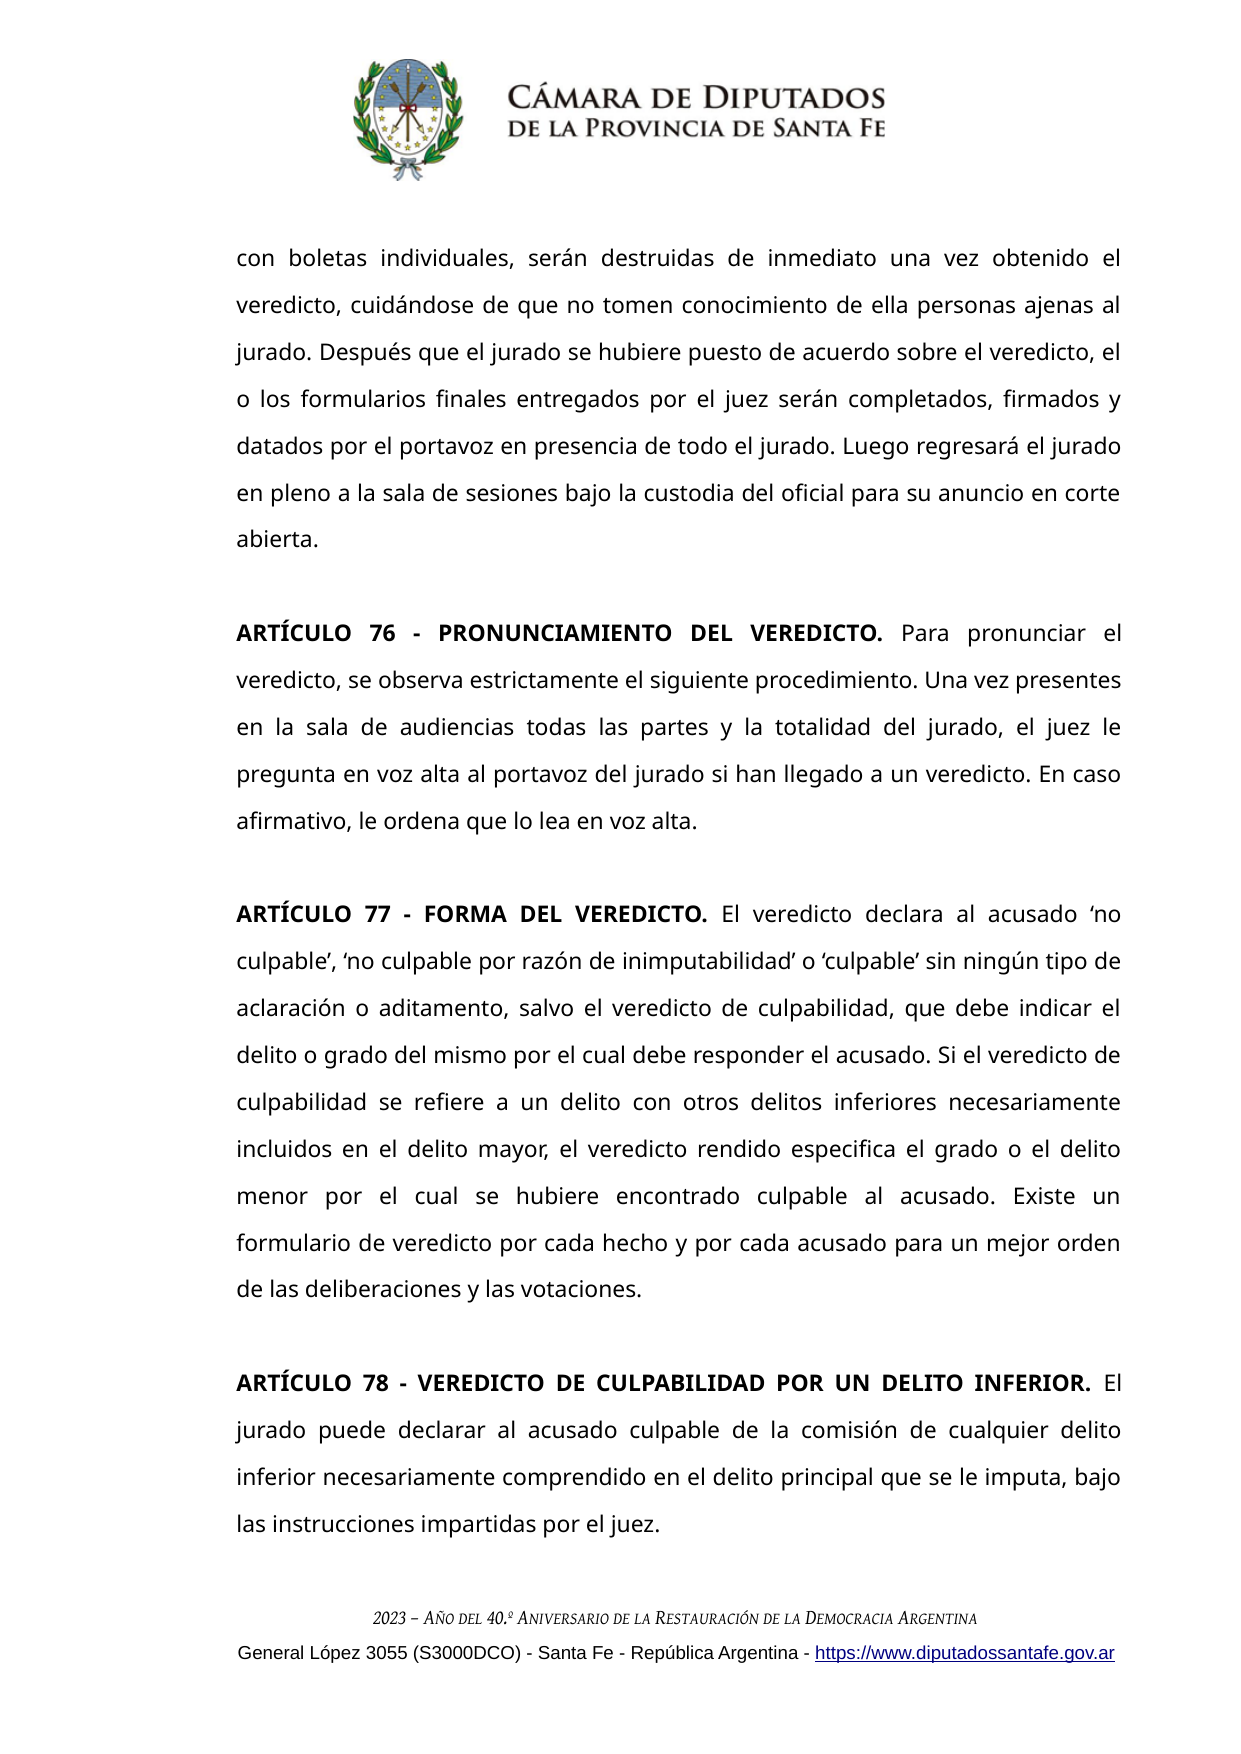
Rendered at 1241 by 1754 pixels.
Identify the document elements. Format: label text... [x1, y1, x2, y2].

text ARTÍCULO 76 - PRONUNCIAMIENTO DEL VEREDICTO. Para pronunciar el veredicto, se observa estrictamente el siguiente procedimiento. Una vez presentes en la sala de audiencias todas las partes y la totalidad del jurado, el juez le pregunta en voz alta al portavoz del jurado si han llegado a un veredicto. En caso afirmativo, le ordena que lo lea en voz alta. [236, 617, 1122, 836]
text ARTÍCULO 77 - FORMA DEL VEREDICTO. El veredicto declara al acusado ‘no culpable’, ‘no culpable por razón de inimputabilidad’ o ‘culpable’ sin ningún tipo de aclaración o aditamento, salvo el veredicto de culpabilidad, que debe indicar el delito o grado del mismo por el cual debe responder el acusado. Si el veredicto de culpabilidad se refiere a un delito con otros delitos inferiores necesariamente incluidos en el delito mayor, el veredicto rendido especifica el grado o el delito menor por el cual se hubiere encontrado culpable al acusado. Existe un formulario de veredicto por cada hecho y por cada acusado para un mejor orden de las deliberaciones y las votaciones. [236, 898, 1122, 1305]
text con boletas individuales, serán destruidas de inmediato una vez obtenido el veredicto, cuidándose de que no tomen conocimiento de ella personas ajenas al jurado. Después que el jurado se hubiere puesto de acuerdo sobre el veredicto, el o los formularios finales entregados por el juez serán completados, firmados y datados por el portavoz en presencia de todo el jurado. Luego regresará el jurado en pleno a la sala de sesiones bajo la custodia del oficial para su anuncio en corte abierta. [236, 242, 1122, 555]
text ARTÍCULO 78 - VEREDICTO DE CULPABILIDAD POR UN DELITO INFERIOR. El jurado puede declarar al acusado culpable de la comisión de cualquier delito inferior necesariamente comprendido en el delito principal que se le imputa, bajo las instrucciones impartidas por el juez. [236, 1367, 1122, 1539]
